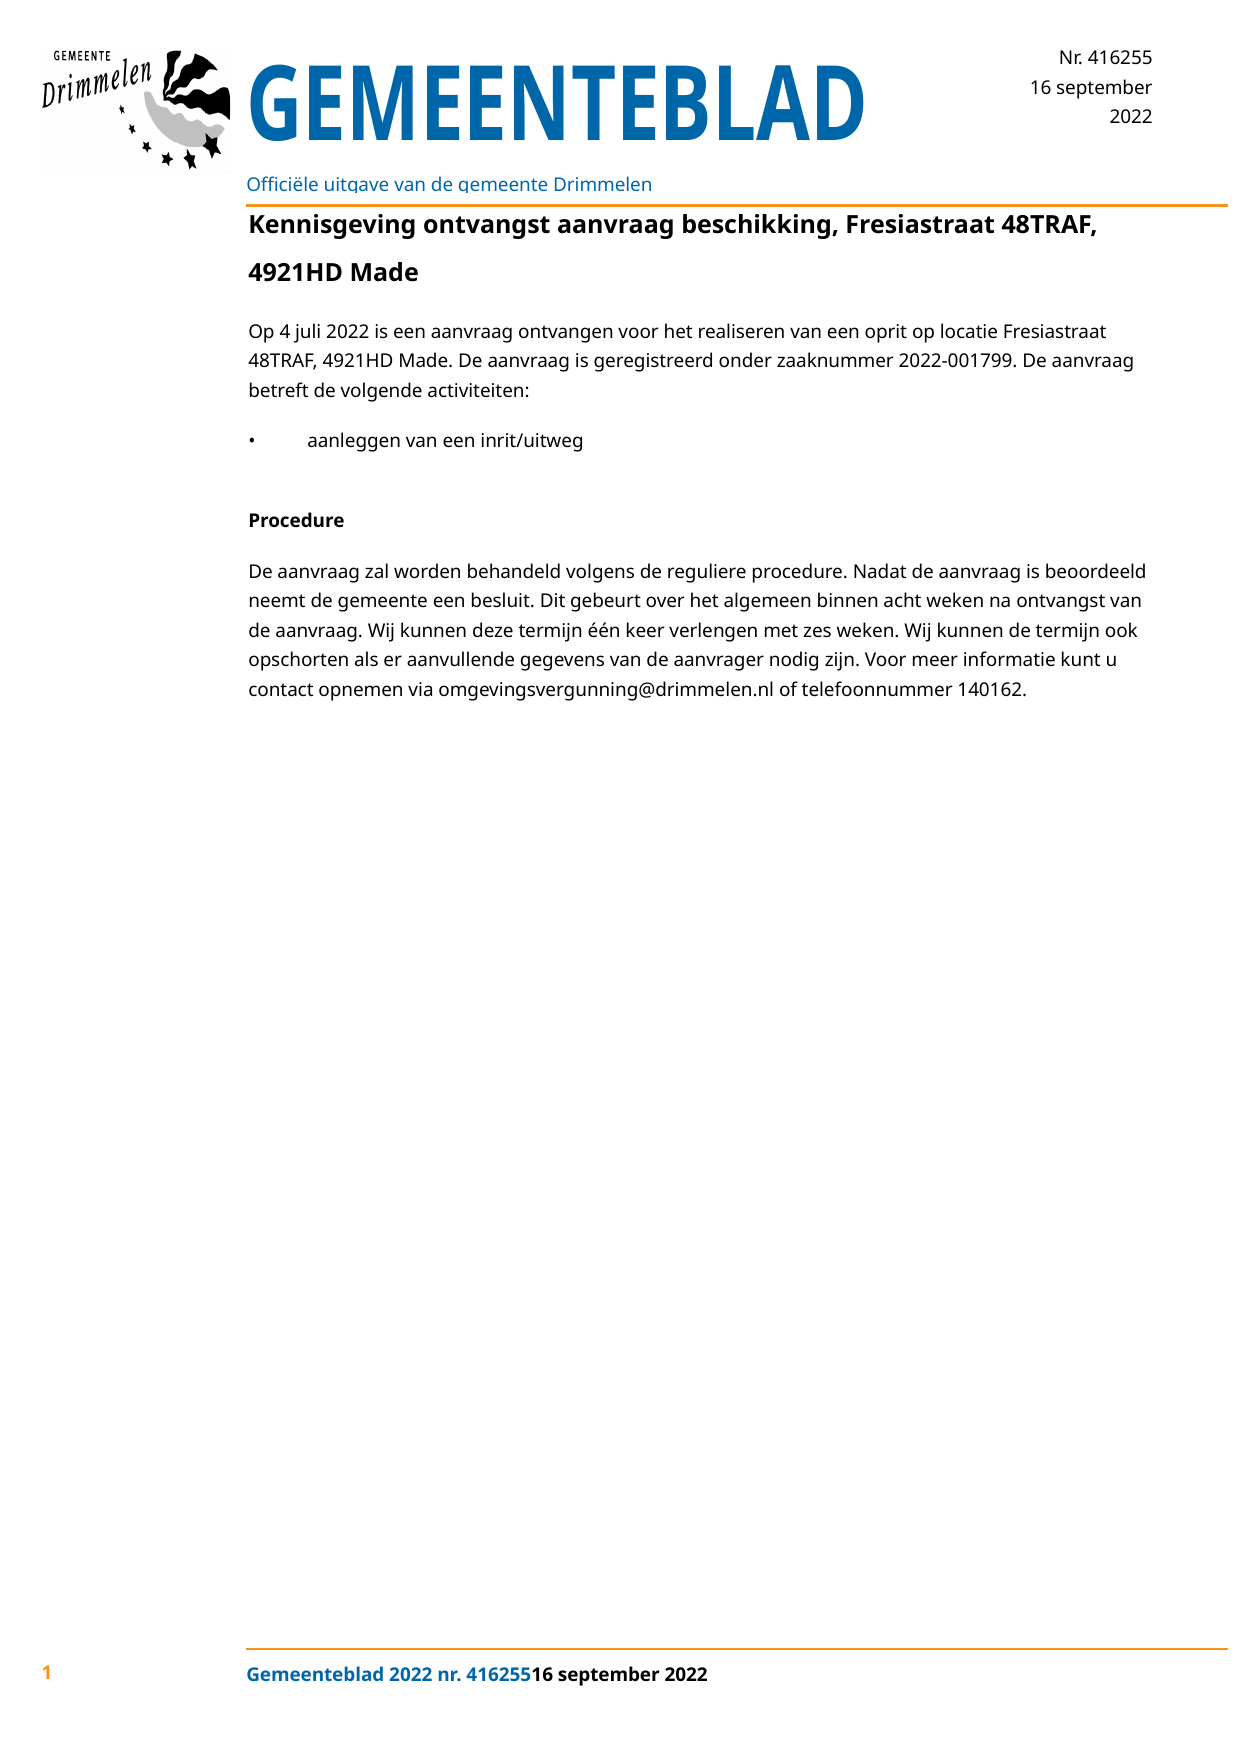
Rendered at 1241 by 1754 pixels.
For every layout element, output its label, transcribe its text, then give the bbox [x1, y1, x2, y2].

list aanleggen van een inrit/uitweg [248, 427, 1152, 453]
text De aanvraag zal worden behandeld volgens de reguliere procedure. Nadat de aanvraag is beoordeeld neemt de gemeente een besluit. Dit gebeurt over het algemeen binnen acht weken na ontvangst van de aanvraag. Wij kunnen deze termijn één keer verlengen met zes weken. Wij kunnen de termijn ook opschorten als er aanvullende gegevens van de aanvrager nodig zijn. Voor meer informatie kunt u contact opnemen via omgevingsvergunning@drimmelen.nl of telefoonnummer 140162. [248, 558, 1152, 702]
text Op 4 juli 2022 is een aanvraag ontvangen voor het realiseren van een oprit op locatie Fresiastraat 48TRAF, 4921HD Made. De aanvraag is geregistreerd onder zaaknummer 2022-001799. De aanvraag betreft de volgende activiteiten: [248, 318, 1152, 403]
text Procedure [248, 507, 1152, 533]
picture [41, 47, 231, 172]
text Kennisgeving ontvangst aanvraag beschikking, Fresiastraat 48TRAF, 4921HD Made [248, 207, 1152, 288]
